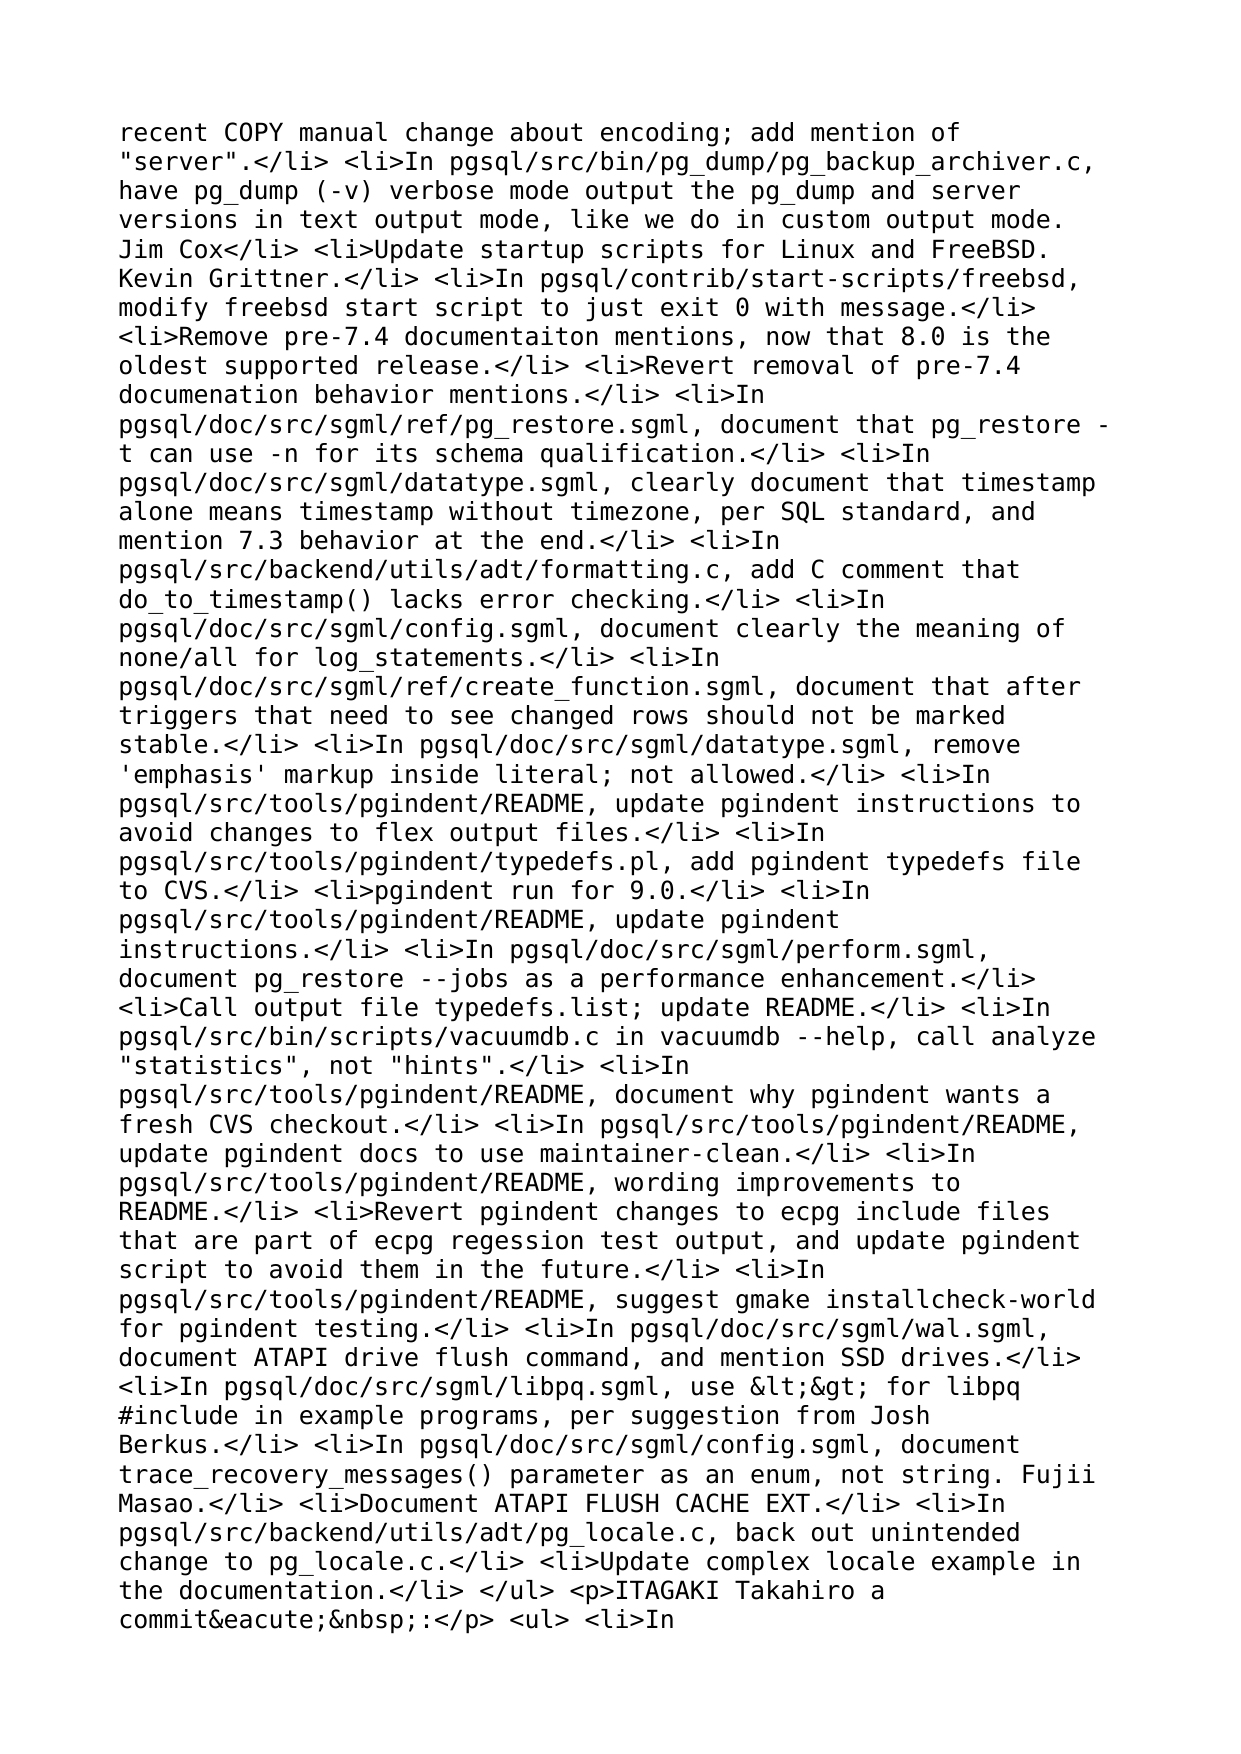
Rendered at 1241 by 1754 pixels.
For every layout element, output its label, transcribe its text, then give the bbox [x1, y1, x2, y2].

text recent COPY manual change about encoding; add mention of "server".</li> <li>In pgsql/src/bin/pg_dump/pg_backup_archiver.c, have pg_dump (-v) verbose mode output the pg_dump and server versions in text output mode, like we do in custom output mode. Jim Cox</li> <li>Update startup scripts for Linux and FreeBSD. Kevin Grittner.</li> <li>In pgsql/contrib/start-scripts/freebsd, modify freebsd start script to just exit 0 with message.</li> <li>Remove pre-7.4 documentaiton mentions, now that 8.0 is the oldest supported release.</li> <li>Revert removal of pre-7.4 documenation behavior mentions.</li> <li>In pgsql/doc/src/sgml/ref/pg_restore.sgml, document that pg_restore -t can use -n for its schema qualification.</li> <li>In pgsql/doc/src/sgml/datatype.sgml, clearly document that timestamp alone means timestamp without timezone, per SQL standard, and mention 7.3 behavior at the end.</li> <li>In pgsql/src/backend/utils/adt/formatting.c, add C comment that do_to_timestamp() lacks error checking.</li> <li>In pgsql/doc/src/sgml/config.sgml, document clearly the meaning of none/all for log_statements.</li> <li>In pgsql/doc/src/sgml/ref/create_function.sgml, document that after triggers that need to see changed rows should not be marked stable.</li> <li>In pgsql/doc/src/sgml/datatype.sgml, remove 'emphasis' markup inside literal; not allowed.</li> <li>In pgsql/src/tools/pgindent/README, update pgindent instructions to avoid changes to flex output files.</li> <li>In pgsql/src/tools/pgindent/typedefs.pl, add pgindent typedefs file to CVS.</li> <li>pgindent run for 9.0.</li> <li>In pgsql/src/tools/pgindent/README, update pgindent instructions.</li> <li>In pgsql/doc/src/sgml/perform.sgml, document pg_restore --jobs as a performance enhancement.</li> <li>Call output file typedefs.list; update README.</li> <li>In pgsql/src/bin/scripts/vacuumdb.c in vacuumdb --help, call analyze "statistics", not "hints".</li> <li>In pgsql/src/tools/pgindent/README, document why pgindent wants a fresh CVS checkout.</li> <li>In pgsql/src/tools/pgindent/README, update pgindent docs to use maintainer-clean.</li> <li>In pgsql/src/tools/pgindent/README, wording improvements to README.</li> <li>Revert pgindent changes to ecpg include files that are part of ecpg regession test output, and update pgindent script to avoid them in the future.</li> <li>In pgsql/src/tools/pgindent/README, suggest gmake installcheck-world for pgindent testing.</li> <li>In pgsql/doc/src/sgml/wal.sgml, document ATAPI drive flush command, and mention SSD drives.</li> <li>In pgsql/doc/src/sgml/libpq.sgml, use &lt;&gt; for libpq #include in example programs, per suggestion from Josh Berkus.</li> <li>In pgsql/doc/src/sgml/config.sgml, document trace_recovery_messages() parameter as an enum, not string. Fujii Masao.</li> <li>Document ATAPI FLUSH CACHE EXT.</li> <li>In pgsql/src/backend/utils/adt/pg_locale.c, back out unintended change to pg_locale.c.</li> <li>Update complex locale example in the documentation.</li> </ul> <p>ITAGAKI Takahiro a commit&eacute;&nbsp;:</p> <ul> <li>In [118, 118, 1122, 1635]
